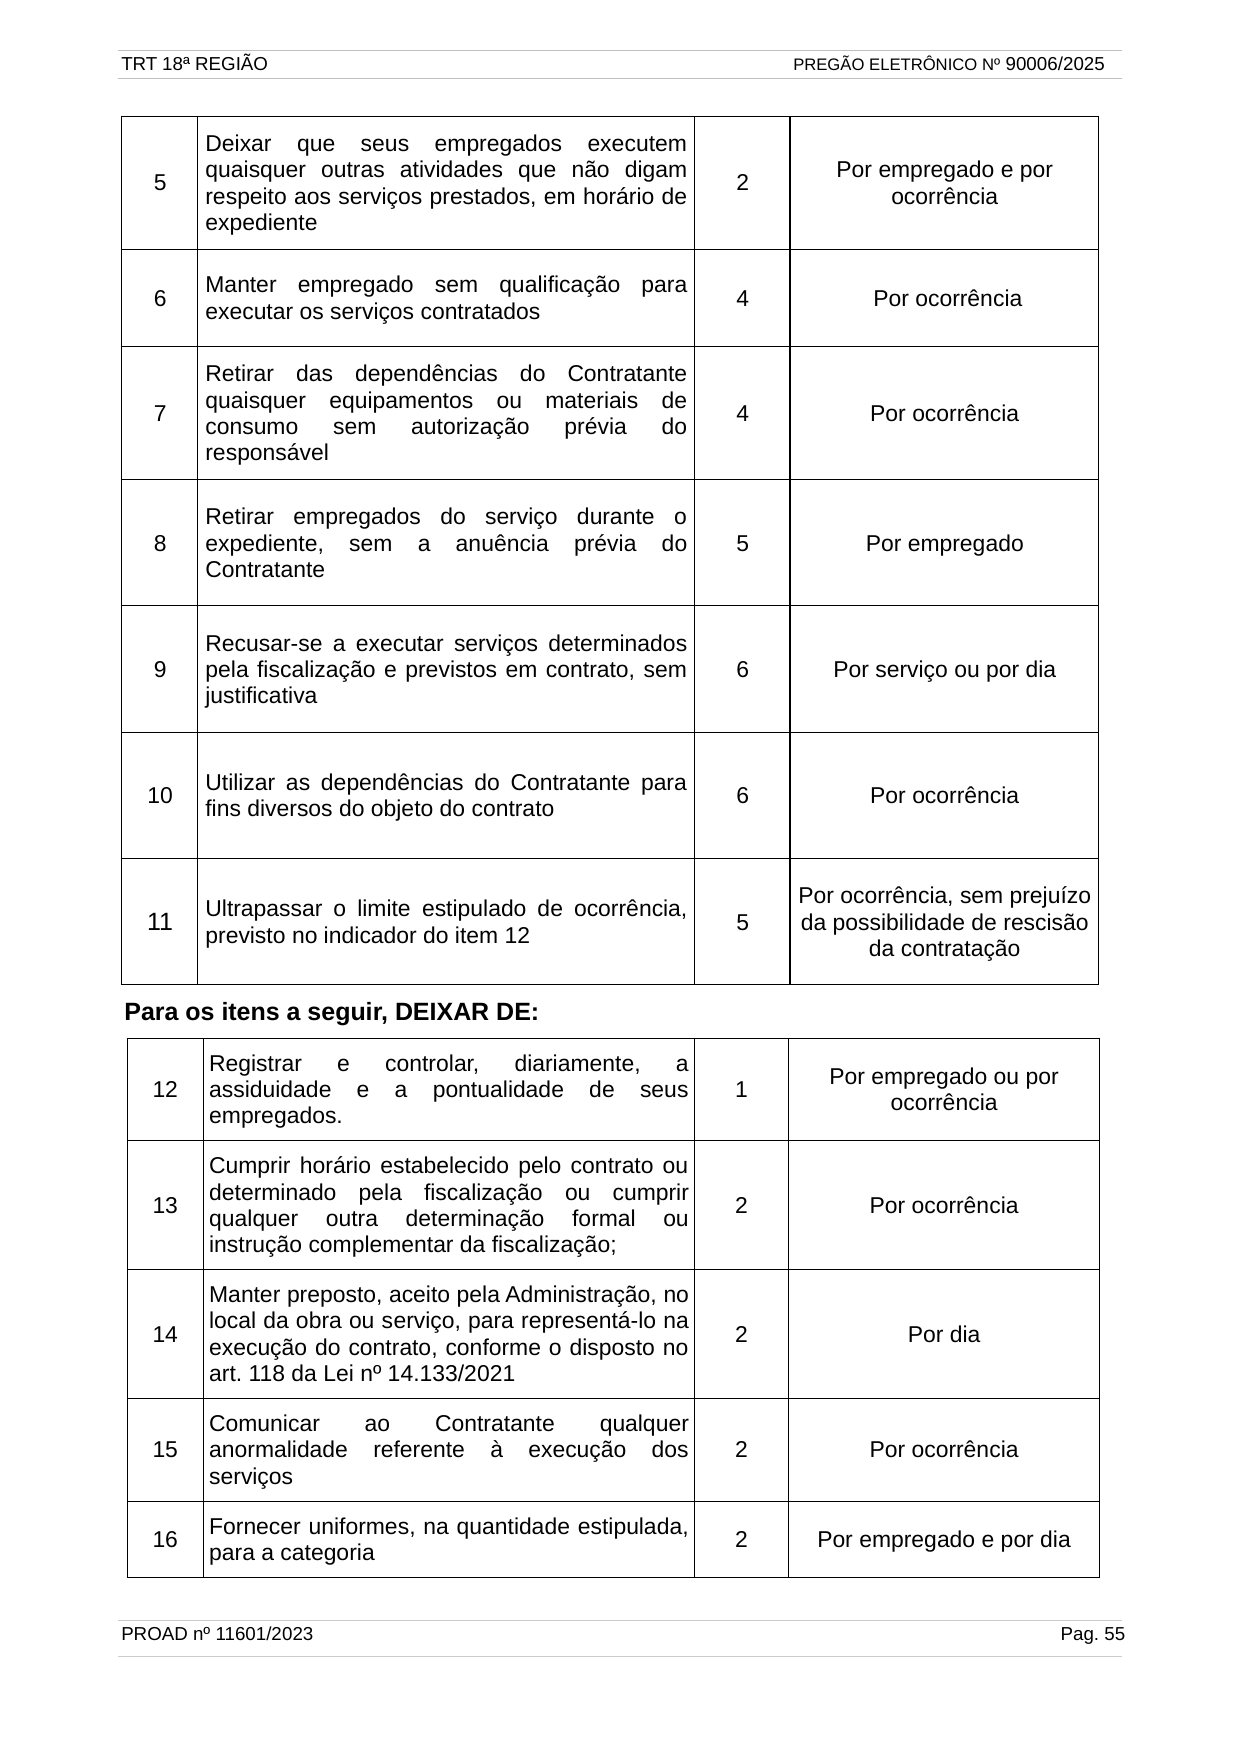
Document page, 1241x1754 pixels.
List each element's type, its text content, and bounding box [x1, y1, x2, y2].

table_cell 5 [122, 117, 197, 248]
table_cell Ultrapassar o limite estipulado de ocorrência, previsto no indicador do item 12 [198, 859, 694, 984]
table_cell Por ocorrência [789, 1399, 1099, 1501]
table_cell Retirar empregados do serviço durante o expediente, sem a anuência prévia do Contratante [198, 480, 694, 605]
table_cell Recusar-se a executar serviços determinados pela fiscalização e previstos em contrato, sem justificativa [198, 606, 694, 732]
table_cell Por ocorrência [791, 733, 1098, 858]
table_cell Manter preposto, aceito pela Administração, no local da obra ou serviço, para representá-lo na execução do contrato, conforme o disposto no art. 118 da Lei nº 14.133/2021 [204, 1270, 694, 1398]
table_cell Por ocorrência [791, 347, 1098, 479]
table_cell Por serviço ou por dia [791, 606, 1098, 732]
table_cell 16 [128, 1502, 203, 1577]
table_header 12 [128, 1039, 203, 1140]
table_cell Por ocorrência, sem prejuízo da possibilidade de rescisão da contratação [791, 859, 1098, 984]
table_cell 10 [122, 733, 197, 858]
table_cell 2 [695, 1502, 788, 1577]
table_cell Utilizar as dependências do Contratante para fins diversos do objeto do contrato [198, 733, 694, 858]
table_cell 5 [695, 859, 789, 984]
table_cell Por empregado e por ocorrência [791, 117, 1098, 248]
table_cell 6 [695, 733, 789, 858]
table_cell 11 [122, 859, 197, 984]
table_cell 8 [122, 480, 197, 605]
table_cell 2 [695, 117, 789, 248]
table_cell Por ocorrência [791, 250, 1098, 346]
table_cell 7 [122, 347, 197, 479]
table_cell 5 [695, 480, 789, 605]
table_cell Comunicar ao Contratante qualquer anormalidade referente à execução dos serviços [204, 1399, 694, 1501]
table_cell Por empregado [791, 480, 1098, 605]
table_cell 4 [695, 250, 789, 346]
table_cell Por ocorrência [789, 1141, 1099, 1269]
table_cell 9 [122, 606, 197, 732]
table_cell 15 [128, 1399, 203, 1501]
table_cell Manter empregado sem qualificação para executar os serviços contratados [198, 250, 694, 346]
text Para os itens a seguir, DEIXAR DE: [124, 997, 1122, 1026]
table_cell 2 [695, 1141, 788, 1269]
table_cell Cumprir horário estabelecido pelo contrato ou determinado pela fiscalização ou cumprir qualquer outra determinação formal ou instrução complementar da fiscalização; [204, 1141, 694, 1269]
table_header Por empregado ou por ocorrência [789, 1039, 1099, 1140]
table_cell 14 [128, 1270, 203, 1398]
table_cell Fornecer uniformes, na quantidade estipulada, para a categoria [204, 1502, 694, 1577]
table_cell 6 [122, 250, 197, 346]
table_cell 2 [695, 1270, 788, 1398]
table_cell Deixar que seus empregados executem quaisquer outras atividades que não digam respeito aos serviços prestados, em horário de expediente [198, 117, 694, 248]
table_cell Por empregado e por dia [789, 1502, 1099, 1577]
table_cell 4 [695, 347, 789, 479]
table_cell 2 [695, 1399, 788, 1501]
table_cell Retirar das dependências do Contratante quaisquer equipamentos ou materiais de consumo sem autorização prévia do responsável [198, 347, 694, 479]
table_cell 6 [695, 606, 789, 732]
table_cell 13 [128, 1141, 203, 1269]
table_header 1 [695, 1039, 788, 1140]
table_cell Por dia [789, 1270, 1099, 1398]
table_header Registrar e controlar, diariamente, a assiduidade e a pontualidade de seus empregados. [204, 1039, 694, 1140]
